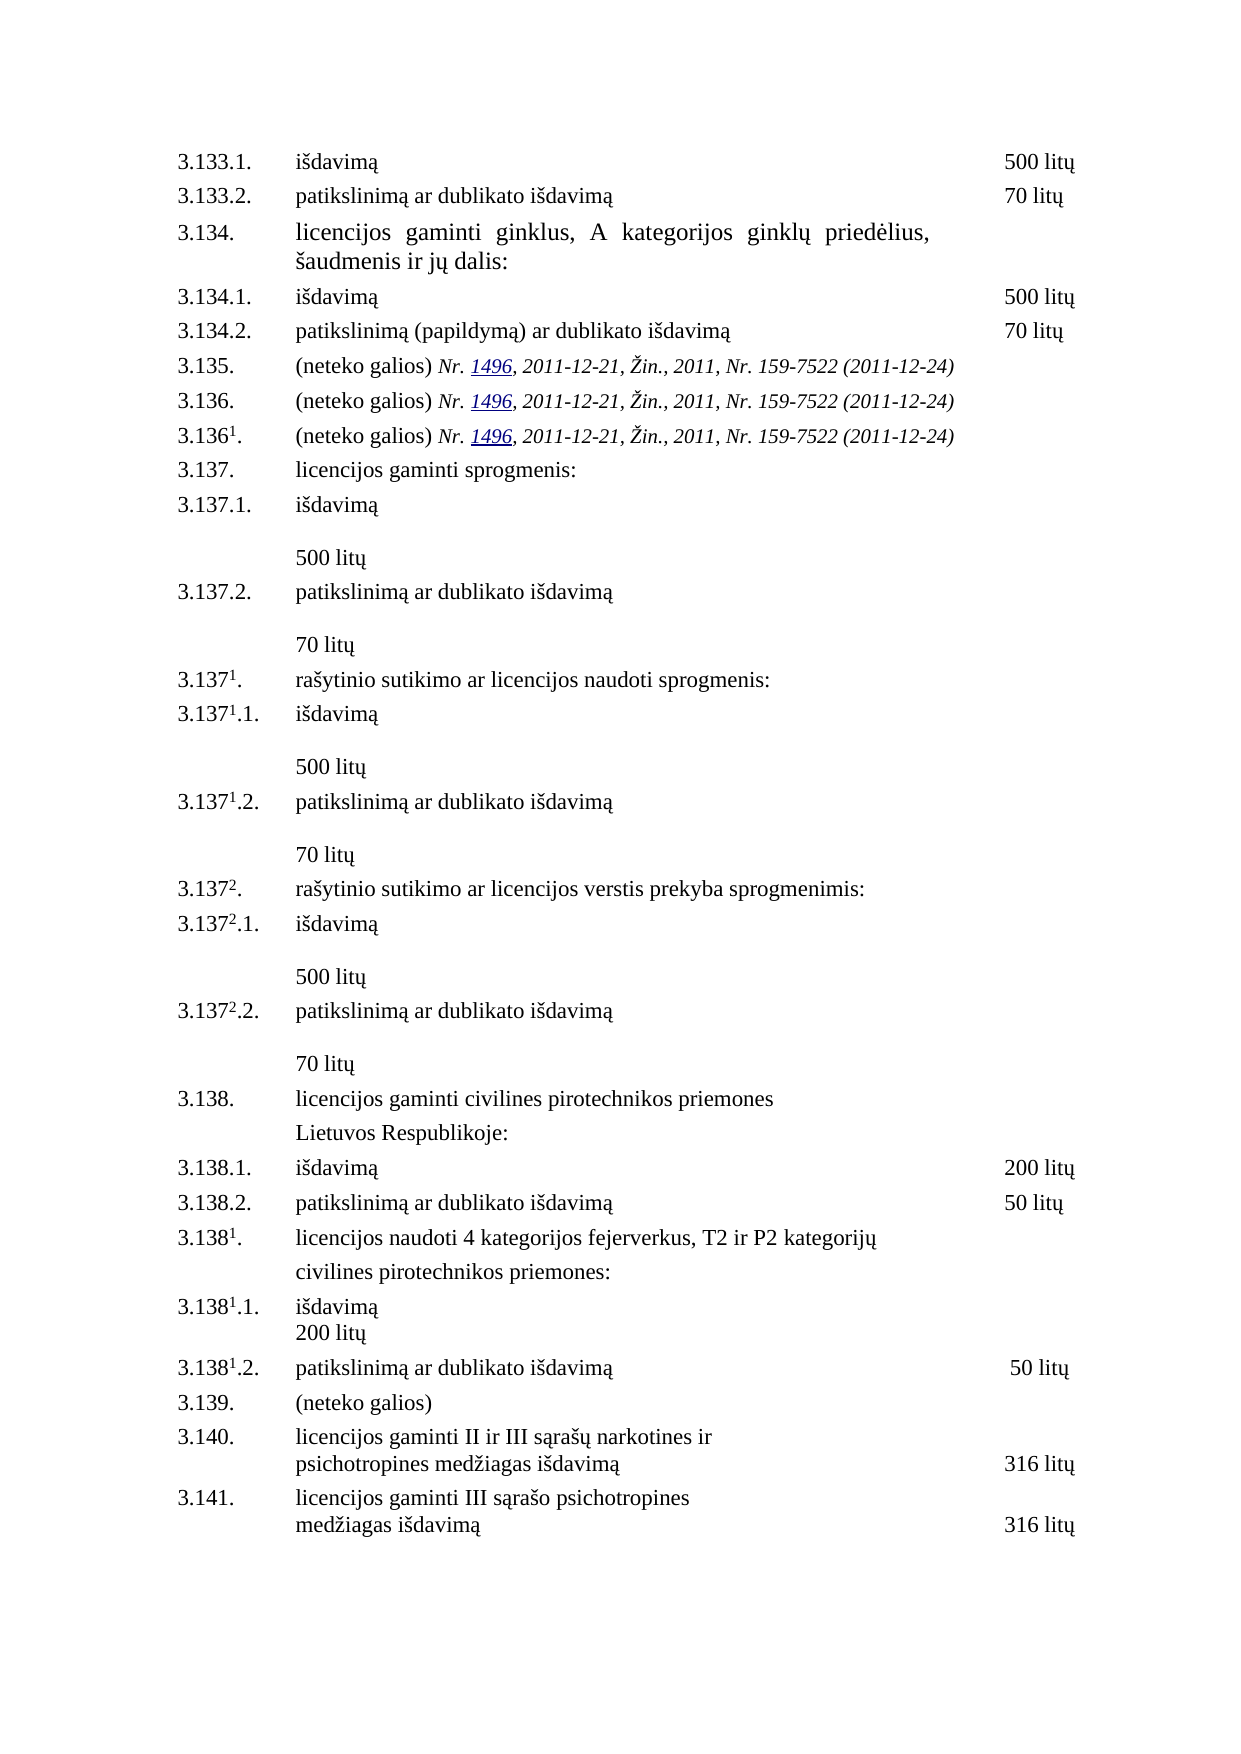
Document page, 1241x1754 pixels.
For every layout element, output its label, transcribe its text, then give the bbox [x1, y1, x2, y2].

text 3.1371.1. išdavimą 500 litų [177, 701, 930, 779]
text 3.136. (neteko galios) Nr. 1496, 2011-12-21, Žin., 2011, Nr. 159-7522 (2011-12-24) [177, 387, 1122, 413]
text 3.137.2. patikslinimą ar dublikato išdavimą 70 litų [177, 578, 930, 657]
text civilines pirotechnikos priemones: [177, 1258, 915, 1284]
text 3.1371.2. patikslinimą ar dublikato išdavimą 70 litų [177, 788, 930, 867]
text 3.1381. licencijos naudoti 4 kategorijos fejerverkus, T2 ir P2 kategorijų [177, 1223, 915, 1250]
text 3.134.2. patikslinimą (papildymą) ar dublikato išdavimą 70 litų [177, 318, 1122, 344]
text 3.1371. rašytinio sutikimo ar licencijos naudoti sprogmenis: [177, 666, 930, 692]
text 3.138. licencijos gaminti civilines pirotechnikos priemones [177, 1085, 974, 1111]
text 3.137.1. išdavimą 500 litų [177, 491, 930, 570]
text 3.1372.2. patikslinimą ar dublikato išdavimą 70 litų [177, 997, 930, 1076]
text 3.1372.1. išdavimą 500 litų [177, 910, 930, 989]
text 3.139. (neteko galios) [177, 1389, 1122, 1415]
text 3.134. licencijos gaminti ginklus, A kategorijos ginklų priedėlius, šaudmenis ir jų dalis: [177, 217, 930, 274]
text Lietuvos Respublikoje: [177, 1119, 974, 1146]
text 3.1372. rašytinio sutikimo ar licencijos verstis prekyba sprogmenimis: [177, 875, 930, 902]
text 3.133.2. patikslinimą ar dublikato išdavimą 70 litų [177, 182, 1122, 209]
text 3.134.1. išdavimą 500 litų [177, 283, 1122, 309]
text 3.141. licencijos gaminti III sąrašo psichotropines medžiagas išdavimą 316 litų [177, 1484, 1122, 1537]
text 3.135. (neteko galios) Nr. 1496, 2011-12-21, Žin., 2011, Nr. 159-7522 (2011-12-24) [177, 352, 1122, 379]
text 3.140. licencijos gaminti II ir III sąrašų narkotines ir psichotropines medžiagas išdavimą 316 litų [177, 1423, 1122, 1476]
text 3.1361. (neteko galios) Nr. 1496, 2011-12-21, Žin., 2011, Nr. 159-7522 (2011-12-24) [177, 422, 1122, 448]
text 3.1381.1. išdavimą 200 litų [177, 1293, 915, 1346]
text 3.133.1. išdavimą 500 litų [177, 148, 1122, 174]
text 3.138.1. išdavimą 200 litų [177, 1154, 1137, 1181]
text 3.1381.2. patikslinimą ar dublikato išdavimą 50 litų [177, 1354, 1122, 1380]
text 3.137. licencijos gaminti sprogmenis: [177, 456, 930, 483]
text 3.138.2. patikslinimą ar dublikato išdavimą 50 litų [177, 1189, 1122, 1215]
